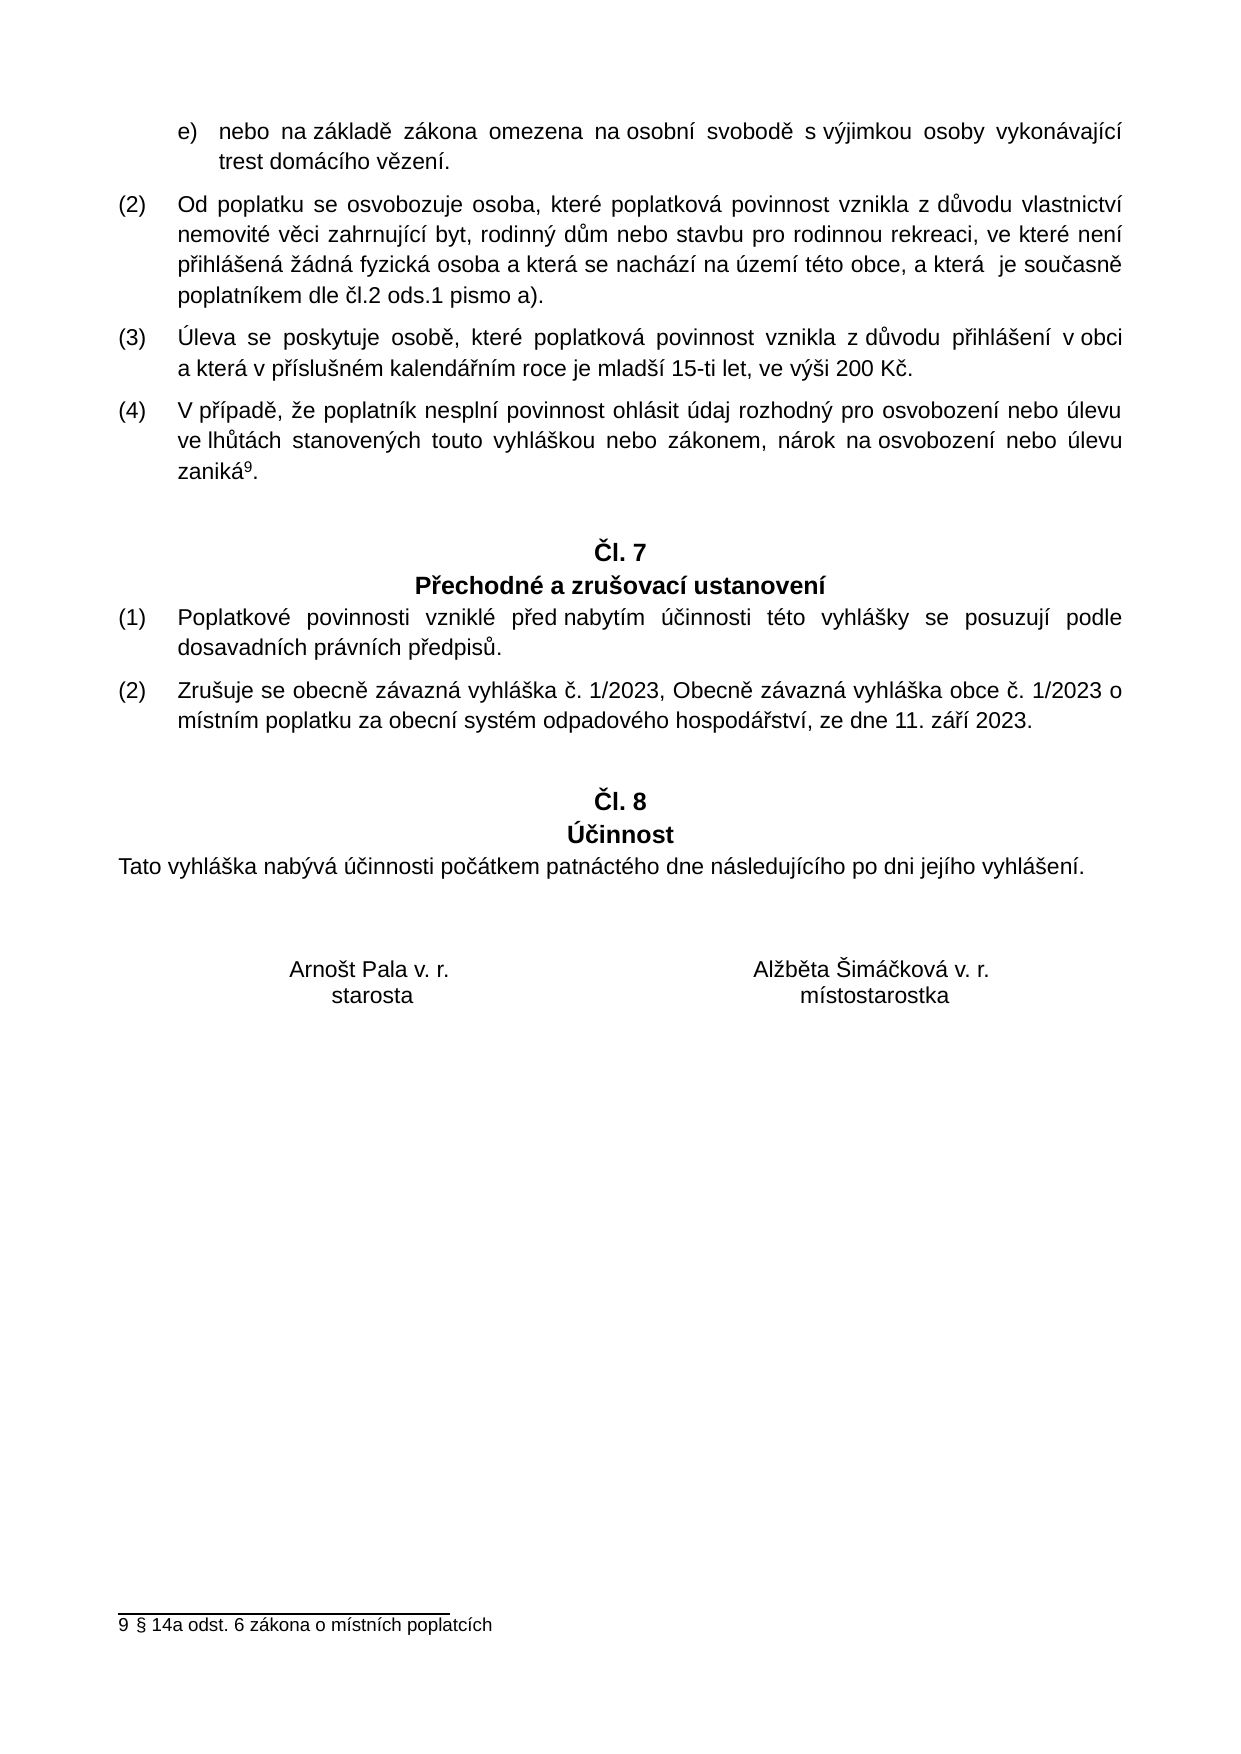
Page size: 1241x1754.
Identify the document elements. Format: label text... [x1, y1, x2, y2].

list Od poplatku se osvobozuje osoba, které poplatková povinnost vznikla z důvodu vlastnictví nemovité věci zahrnující byt, rodinný dům nebo stavbu pro rodinnou rekreaci, ve které není přihlášená žádná fyzická osoba a která se nachází na území této obce, a která je současně poplatníkem dle čl.2 ods.1 pismo a). [118, 191, 1122, 308]
list Poplatkové povinnosti vzniklé před nabytím účinnosti této vyhlášky se posuzují podle dosavadních právních předpisů. [118, 604, 1122, 661]
list nebo na základě zákona omezena na osobní svobodě s výjimkou osoby vykonávající trest domácího vězení. [177, 118, 1122, 175]
list § 14a odst. 6 zákona o místních poplatcích [118, 1614, 1122, 1635]
list Zrušuje se obecně závazná vyhláška č. 1/2023, Obecně závazná vyhláška obce č. 1/2023 o místním poplatku za obecní systém odpadového hospodářství, ze dne 11. září 2023. [118, 677, 1122, 733]
list V případě, že poplatník nesplní povinnost ohlásit údaj rozhodný pro osvobození nebo úlevu ve lhůtách stanovených touto vyhláškou nebo zákonem, nárok na osvobození nebo úlevu zaniká. [118, 397, 1122, 484]
list Úleva se poskytuje osobě, které poplatková povinnost vznikla z důvodu přihlášení v obci a která v příslušném kalendářním roce je mladší 15-ti let, ve výši 200 Kč. [118, 324, 1122, 381]
table_cell [118, 1014, 620, 1132]
table_header Arnošt Pala v. r. starosta [118, 896, 620, 1014]
table_cell [620, 1014, 1122, 1132]
table_header Alžběta Šimáčková v. r. místostarostka [620, 896, 1122, 1014]
subtitle Čl. 8 Účinnost [118, 787, 1122, 849]
text Tato vyhláška nabývá účinnosti počátkem patnáctého dne následujícího po dni jejího vyhlášení. [118, 853, 1122, 880]
subtitle Čl. 7 Přechodné a zrušovací ustanovení [118, 538, 1122, 600]
